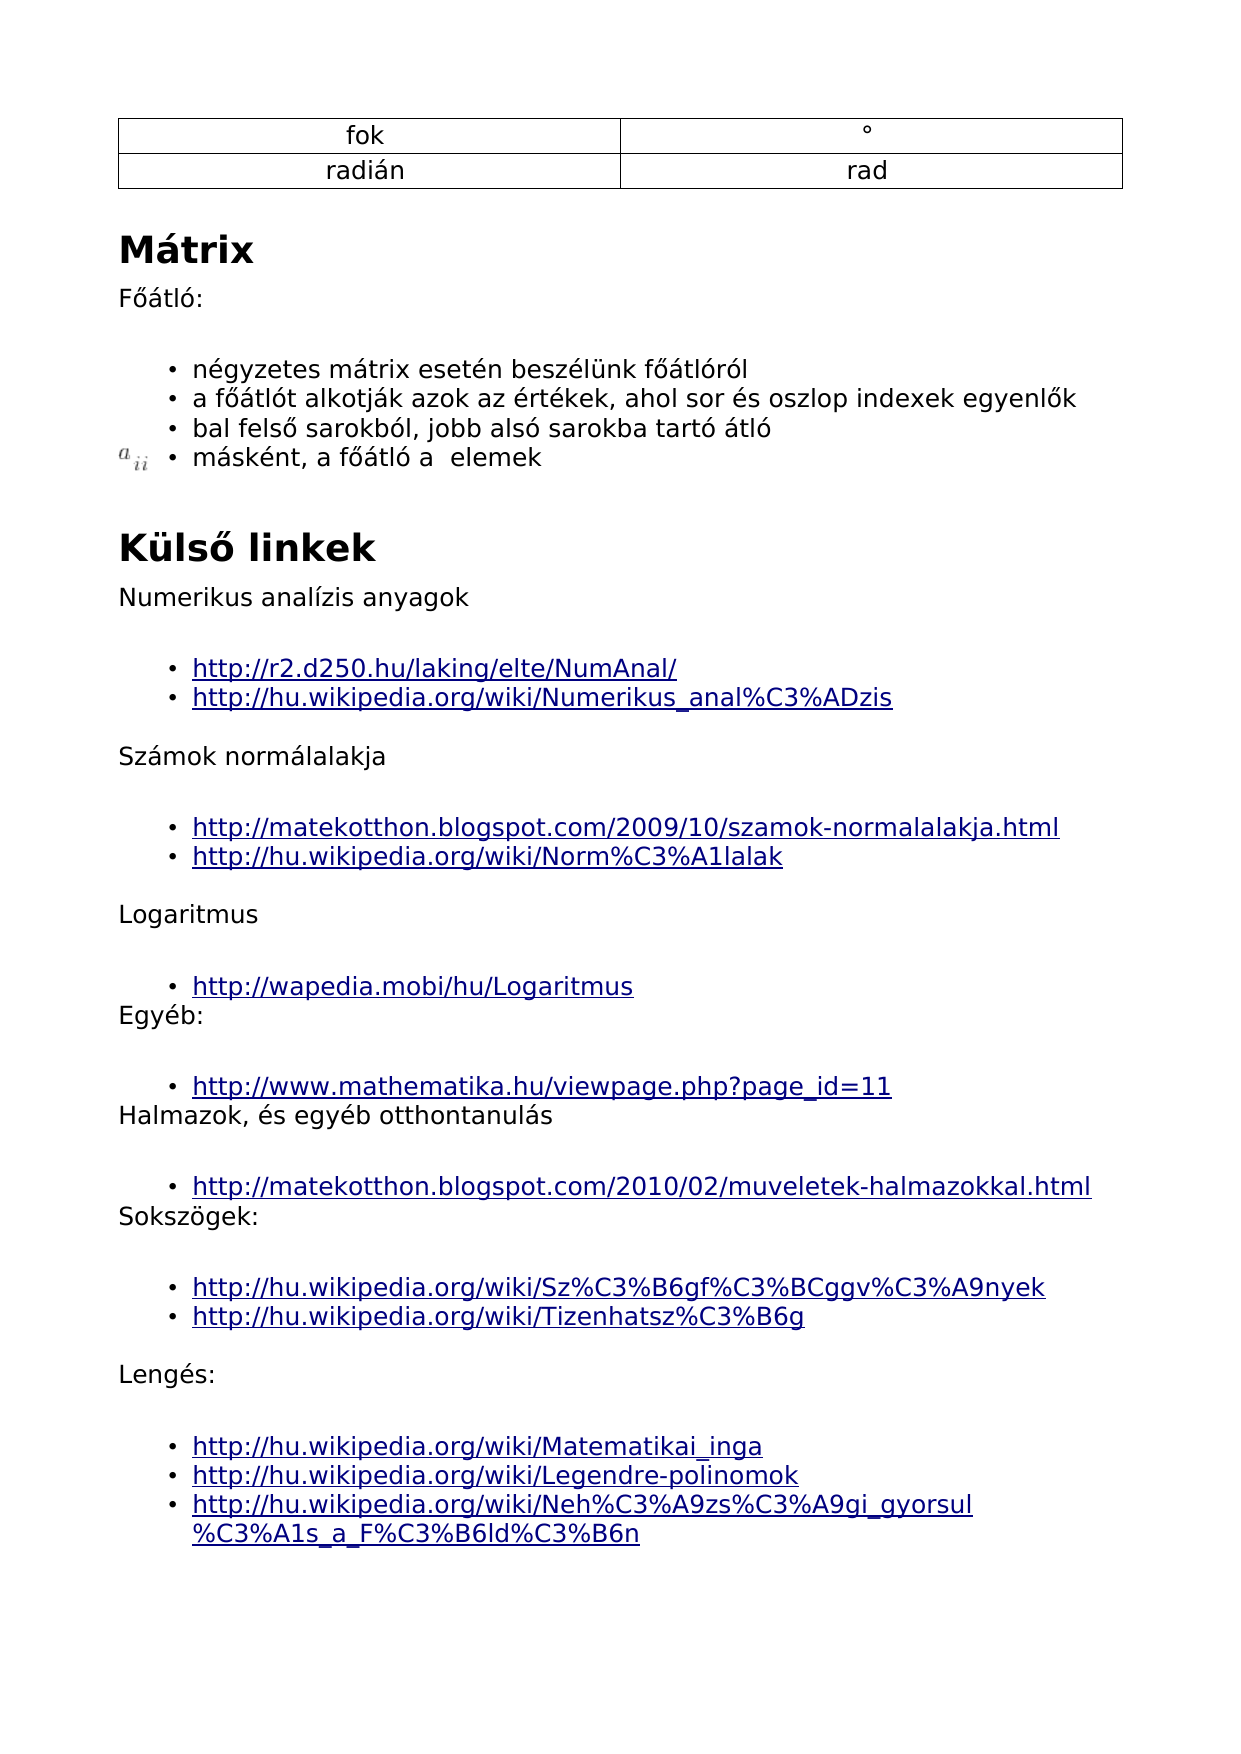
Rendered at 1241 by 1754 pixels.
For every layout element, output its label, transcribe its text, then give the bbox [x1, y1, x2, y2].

list http://hu.wikipedia.org/wiki/Matematikai_inga [177, 1432, 1122, 1461]
list négyzetes mátrix esetén beszélünk főátlóról [177, 356, 1122, 385]
list http://r2.d250.hu/laking/elte/NumAnal/ [177, 654, 1122, 683]
table_cell rad [621, 154, 1122, 188]
list másként, a főátló a elemek [177, 443, 1122, 472]
list http://hu.wikipedia.org/wiki/Norm%C3%A1lalak [177, 842, 1122, 871]
text Logaritmus [118, 901, 1122, 930]
text Numerikus analízis anyagok [118, 583, 1122, 612]
text Sokszögek: [118, 1202, 1122, 1231]
text Főátló: [118, 284, 1122, 313]
list http://www.mathematika.hu/viewpage.php?page_id=11 [177, 1072, 1122, 1101]
subtitle Mátrix [118, 228, 1122, 272]
text Lengés: [118, 1361, 1122, 1390]
list http://hu.wikipedia.org/wiki/Numerikus_anal%C3%ADzis [177, 683, 1122, 712]
list http://hu.wikipedia.org/wiki/Tizenhatsz%C3%B6g [177, 1302, 1122, 1331]
text Halmazok, és egyéb otthontanulás [118, 1101, 1122, 1131]
list http://hu.wikipedia.org/wiki/Legendre-polinomok [177, 1461, 1122, 1490]
list bal felső sarokból, jobb alsó sarokba tartó átló [177, 414, 1122, 443]
table_cell ° [621, 119, 1122, 153]
list a főátlót alkotják azok az értékek, ahol sor és oszlop indexek egyenlők [177, 385, 1122, 414]
list http://matekotthon.blogspot.com/2009/10/szamok-normalalakja.html [177, 813, 1122, 842]
list http://hu.wikipedia.org/wiki/Sz%C3%B6gf%C3%BCggv%C3%A9nyek [177, 1273, 1122, 1302]
text Számok normálalakja [118, 742, 1122, 771]
list http://wapedia.mobi/hu/Logaritmus [177, 972, 1122, 1001]
table_cell fok [119, 119, 620, 153]
list http://hu.wikipedia.org/wiki/Neh%C3%A9zs%C3%A9gi_gyorsul%C3%A1s_a_F%C3%B6ld%C3%B6n [177, 1490, 1122, 1548]
list http://matekotthon.blogspot.com/2010/02/muveletek-halmazokkal.html [177, 1172, 1122, 1202]
table_cell radián [119, 154, 620, 188]
subtitle Külső linkek [118, 527, 1122, 570]
text Egyéb: [118, 1001, 1122, 1030]
picture [118, 443, 151, 479]
